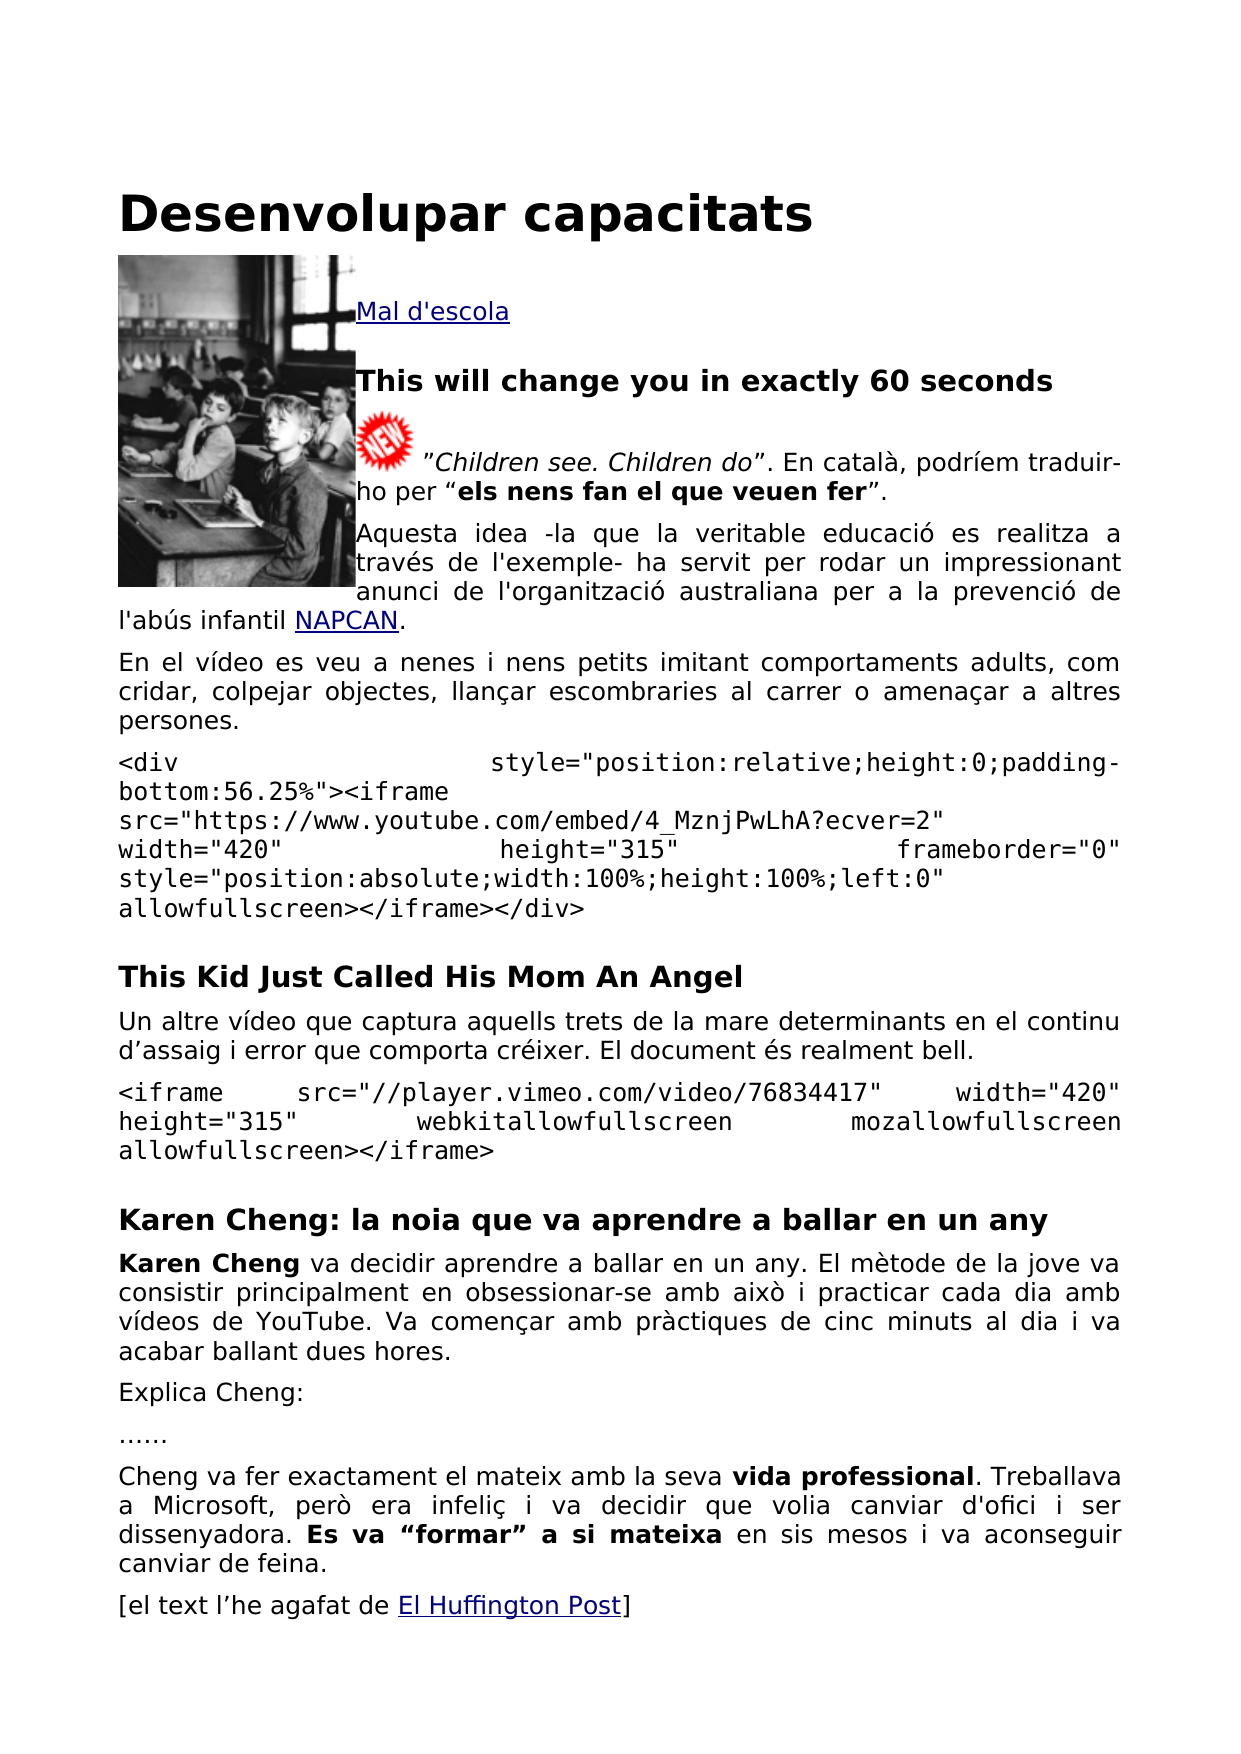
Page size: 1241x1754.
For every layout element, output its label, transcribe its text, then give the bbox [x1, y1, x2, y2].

text …… [118, 1420, 1122, 1449]
text Un altre vídeo que captura aquells trets de la mare determinants en el continu d’assaig i error que comporta créixer. El document és realment bell. [118, 1007, 1122, 1065]
picture [118, 255, 414, 587]
text Cheng va fer exactament el mateix amb la seva vida professional. Treballava a Microsoft, però era infeliç i va decidir que volia canviar d'ofici i ser dissenyadora. Es va “formar” a si mateixa en sis mesos i va aconseguir canviar de feina. [118, 1462, 1122, 1578]
text Karen Cheng va decidir aprendre a ballar en un any. El mètode de la jove va consistir principalment en obsessionar-se amb això i practicar cada dia amb vídeos de YouTube. Va començar amb pràctiques de cinc minuts al dia i va acabar ballant dues hores. [118, 1249, 1122, 1366]
text [el text l’he agafat de El Huffington Post] [118, 1591, 1122, 1620]
text Mal d'escola [356, 297, 1122, 326]
text Explica Cheng: [118, 1378, 1122, 1408]
subtitle This Kid Just Called His Mom An Angel [118, 961, 1122, 994]
text ”Children see. Children do”. En català, podríem traduir-ho per “els nens fan el que veuen fer”. [356, 410, 1122, 506]
subtitle This will change you in exactly 60 seconds [356, 364, 1122, 398]
subtitle Karen Cheng: la noia que va aprendre a ballar en un any [118, 1203, 1122, 1237]
text <iframe src="//player.vimeo.com/video/76834417" width="420" height="315" webkitallowfullscreen mozallowfullscreen allowfullscreen></iframe> [118, 1078, 1122, 1165]
text Aquesta idea -la que la veritable educació es realitza a través de l'exemple- ha servit per rodar un impressionant anunci de l'organització australiana per a la prevenció de l'abús infantil NAPCAN. [118, 519, 1122, 636]
text En el vídeo es veu a nenes i nens petits imitant comportaments adults, com cridar, colpejar objectes, llançar escombraries al carrer o amenaçar a altres persones. [118, 648, 1122, 736]
subtitle Desenvolupar capacitats [118, 185, 1122, 243]
text <div style="position:relative;height:0;padding-bottom:56.25%"><iframe src="https://www.youtube.com/embed/4_MznjPwLhA?ecver=2" width="420" height="315" frameborder="0" style="position:absolute;width:100%;height:100%;left:0" allowfullscreen></iframe></div> [118, 748, 1122, 923]
